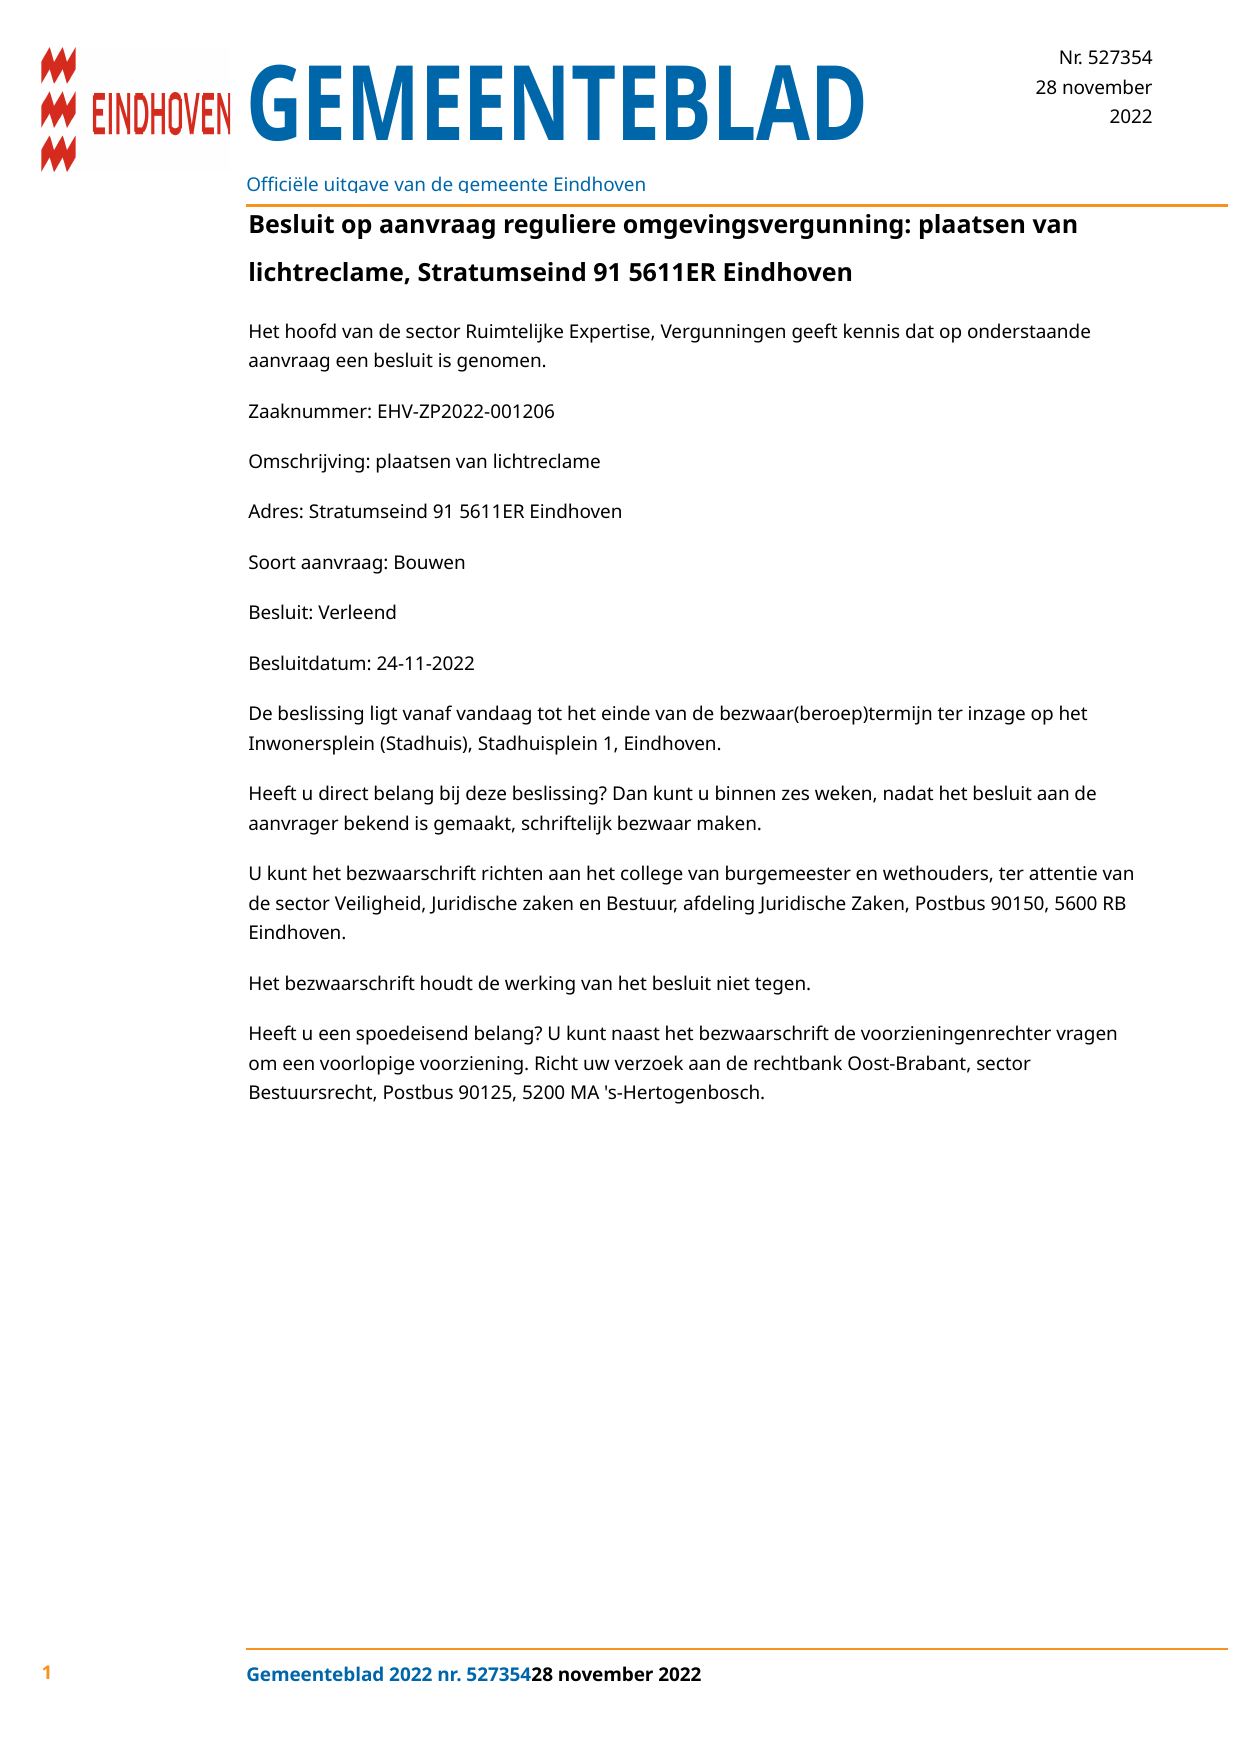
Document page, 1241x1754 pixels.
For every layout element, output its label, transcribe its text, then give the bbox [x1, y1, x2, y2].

text Besluit op aanvraag reguliere omgevingsvergunning: plaatsen van lichtreclame, Stratumseind 91 5611ER Eindhoven [248, 207, 1152, 288]
picture [41, 47, 231, 172]
text U kunt het bezwaarschrift richten aan het college van burgemeester en wethouders, ter attentie van de sector Veiligheid, Juridische zaken en Bestuur, afdeling Juridische Zaken, Postbus 90150, 5600 RB Eindhoven. [248, 860, 1152, 945]
text Besluit: Verleend [248, 599, 1152, 625]
text Het bezwaarschrift houdt de werking van het besluit niet tegen. [248, 970, 1152, 996]
text Het hoofd van de sector Ruimtelijke Expertise, Vergunningen geeft kennis dat op onderstaande aanvraag een besluit is genomen. [248, 318, 1152, 373]
text Soort aanvraag: Bouwen [248, 549, 1152, 575]
text De beslissing ligt vanaf vandaag tot het einde van de bezwaar(beroep)termijn ter inzage op het Inwonersplein (Stadhuis), Stadhuisplein 1, Eindhoven. [248, 700, 1152, 756]
text Heeft u direct belang bij deze beslissing? Dan kunt u binnen zes weken, nadat het besluit aan de aanvrager bekend is gemaakt, schriftelijk bezwaar maken. [248, 780, 1152, 836]
text Zaaknummer: EHV-ZP2022-001206 [248, 398, 1152, 424]
text Besluitdatum: 24-11-2022 [248, 650, 1152, 676]
text Heeft u een spoedeisend belang? U kunt naast het bezwaarschrift de voorzieningenrechter vragen om een voorlopige voorziening. Richt uw verzoek aan de rechtbank Oost-Brabant, sector Bestuursrecht, Postbus 90125, 5200 MA 's-Hertogenbosch. [248, 1020, 1152, 1105]
text Adres: Stratumseind 91 5611ER Eindhoven [248, 499, 1152, 524]
text Omschrijving: plaatsen van lichtreclame [248, 448, 1152, 474]
